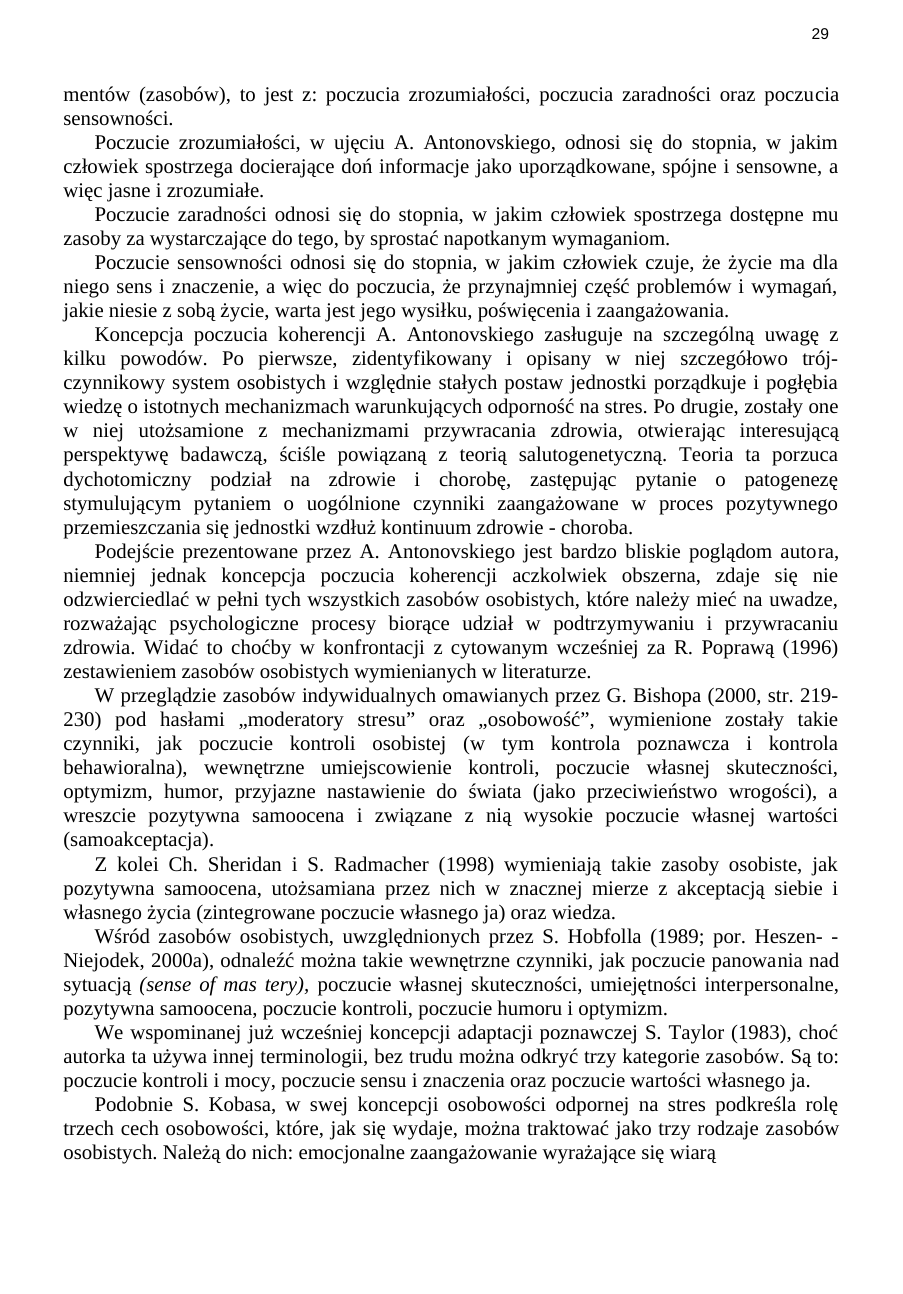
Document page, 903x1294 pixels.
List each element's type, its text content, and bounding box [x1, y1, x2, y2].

text Koncepcja poczucia koherencji A. Antonovskiego zasługuje na szczególną uwagę z kilku powodów. Po pierwsze, zidentyfikowany i opisany w niej szczegółowo trój- czynnikowy system osobistych i względnie stałych postaw jednostki porządkuje i pogłębia wiedzę o istotnych mechanizmach warunkujących odporność na stres. Po drugie, zostały one w niej utożsamione z mechanizmami przywracania zdrowia, otwie­rając interesującą perspektywę badawczą, ściśle powiązaną z teorią salutogenetyczną. Teoria ta porzuca dychotomiczny podział na zdrowie i chorobę, zastępując pytanie o patogenezę stymulującym pytaniem o uogólnione czynniki zaangażowane w proces pozytywnego przemieszczania się jednostki wzdłuż kontinuum zdrowie - choroba. [63, 322, 839, 539]
text Podejście prezentowane przez A. Antonovskiego jest bardzo bliskie poglądom auto­ra, niemniej jednak koncepcja poczucia koherencji aczkolwiek obszerna, zdaje się nie odzwierciedlać w pełni tych wszystkich zasobów osobistych, które należy mieć na uwadze, rozważając psychologiczne procesy biorące udział w podtrzymywaniu i przywracaniu zdrowia. Widać to choćby w konfrontacji z cytowanym wcześniej za R. Poprawą (1996) zestawieniem zasobów osobistych wymienianych w literaturze. [63, 539, 839, 683]
text We wspominanej już wcześniej koncepcji adaptacji poznawczej S. Taylor (1983), choć autorka ta używa innej terminologii, bez trudu można odkryć trzy kategorie zaso­bów. Są to: poczucie kontroli i mocy, poczucie sensu i znaczenia oraz poczucie warto­ści własnego ja. [63, 1020, 839, 1092]
text Z kolei Ch. Sheridan i S. Radmacher (1998) wymieniają takie zasoby osobiste, jak pozytywna samoocena, utożsamiana przez nich w znacznej mierze z akceptacją siebie i własnego życia (zintegrowane poczucie własnego ja) oraz wiedza. [63, 851, 839, 924]
text Poczucie zaradności odnosi się do stopnia, w jakim człowiek spostrzega dostępne mu zasoby za wystarczające do tego, by sprostać napotkanym wymaganiom. [63, 202, 839, 250]
text Poczucie sensowności odnosi się do stopnia, w jakim człowiek czuje, że życie ma dla niego sens i znaczenie, a więc do poczucia, że przynajmniej część problemów i wymagań, jakie niesie z sobą życie, warta jest jego wysiłku, poświęcenia i zaangażowania. [63, 250, 839, 322]
text Wśród zasobów osobistych, uwzględnionych przez S. Hobfolla (1989; por. Heszen- -Niejodek, 2000a), odnaleźć można takie wewnętrzne czynniki, jak poczucie panowa­nia nad sytuacją (sense of mas tery), poczucie własnej skuteczności, umiejętności inter­personalne, pozytywna samoocena, poczucie kontroli, poczucie humoru i optymizm. [63, 924, 839, 1020]
text mentów (zasobów), to jest z: poczucia zrozumiałości, poczucia zaradności oraz poczu­cia sensowności. [63, 81, 839, 129]
text 29 [811, 25, 835, 43]
text W przeglądzie zasobów indywidualnych omawianych przez G. Bishopa (2000, str. 219-230) pod hasłami „moderatory stresu” oraz „osobowość”, wymienione zostały takie czynniki, jak poczucie kontroli osobistej (w tym kontrola poznawcza i kontrola behawioralna), wewnętrzne umiejscowienie kontroli, poczucie własnej skuteczności, optymizm, humor, przyjazne nastawienie do świata (jako przeciwieństwo wrogości), a wreszcie pozytywna samoocena i związane z nią wysokie poczucie własnej wartości (samoakceptacja). [63, 683, 839, 851]
text Podobnie S. Kobasa, w swej koncepcji osobowości odpornej na stres podkreśla rolę trzech cech osobowości, które, jak się wydaje, można traktować jako trzy rodzaje za­sobów osobistych. Należą do nich: emocjonalne zaangażowanie wyrażające się wiarą [63, 1092, 839, 1164]
text Poczucie zrozumiałości, w ujęciu A. Antonovskiego, odnosi się do stopnia, w jakim człowiek spostrzega docierające doń informacje jako uporządkowane, spójne i sensowne, a więc jasne i zrozumiałe. [63, 129, 839, 202]
